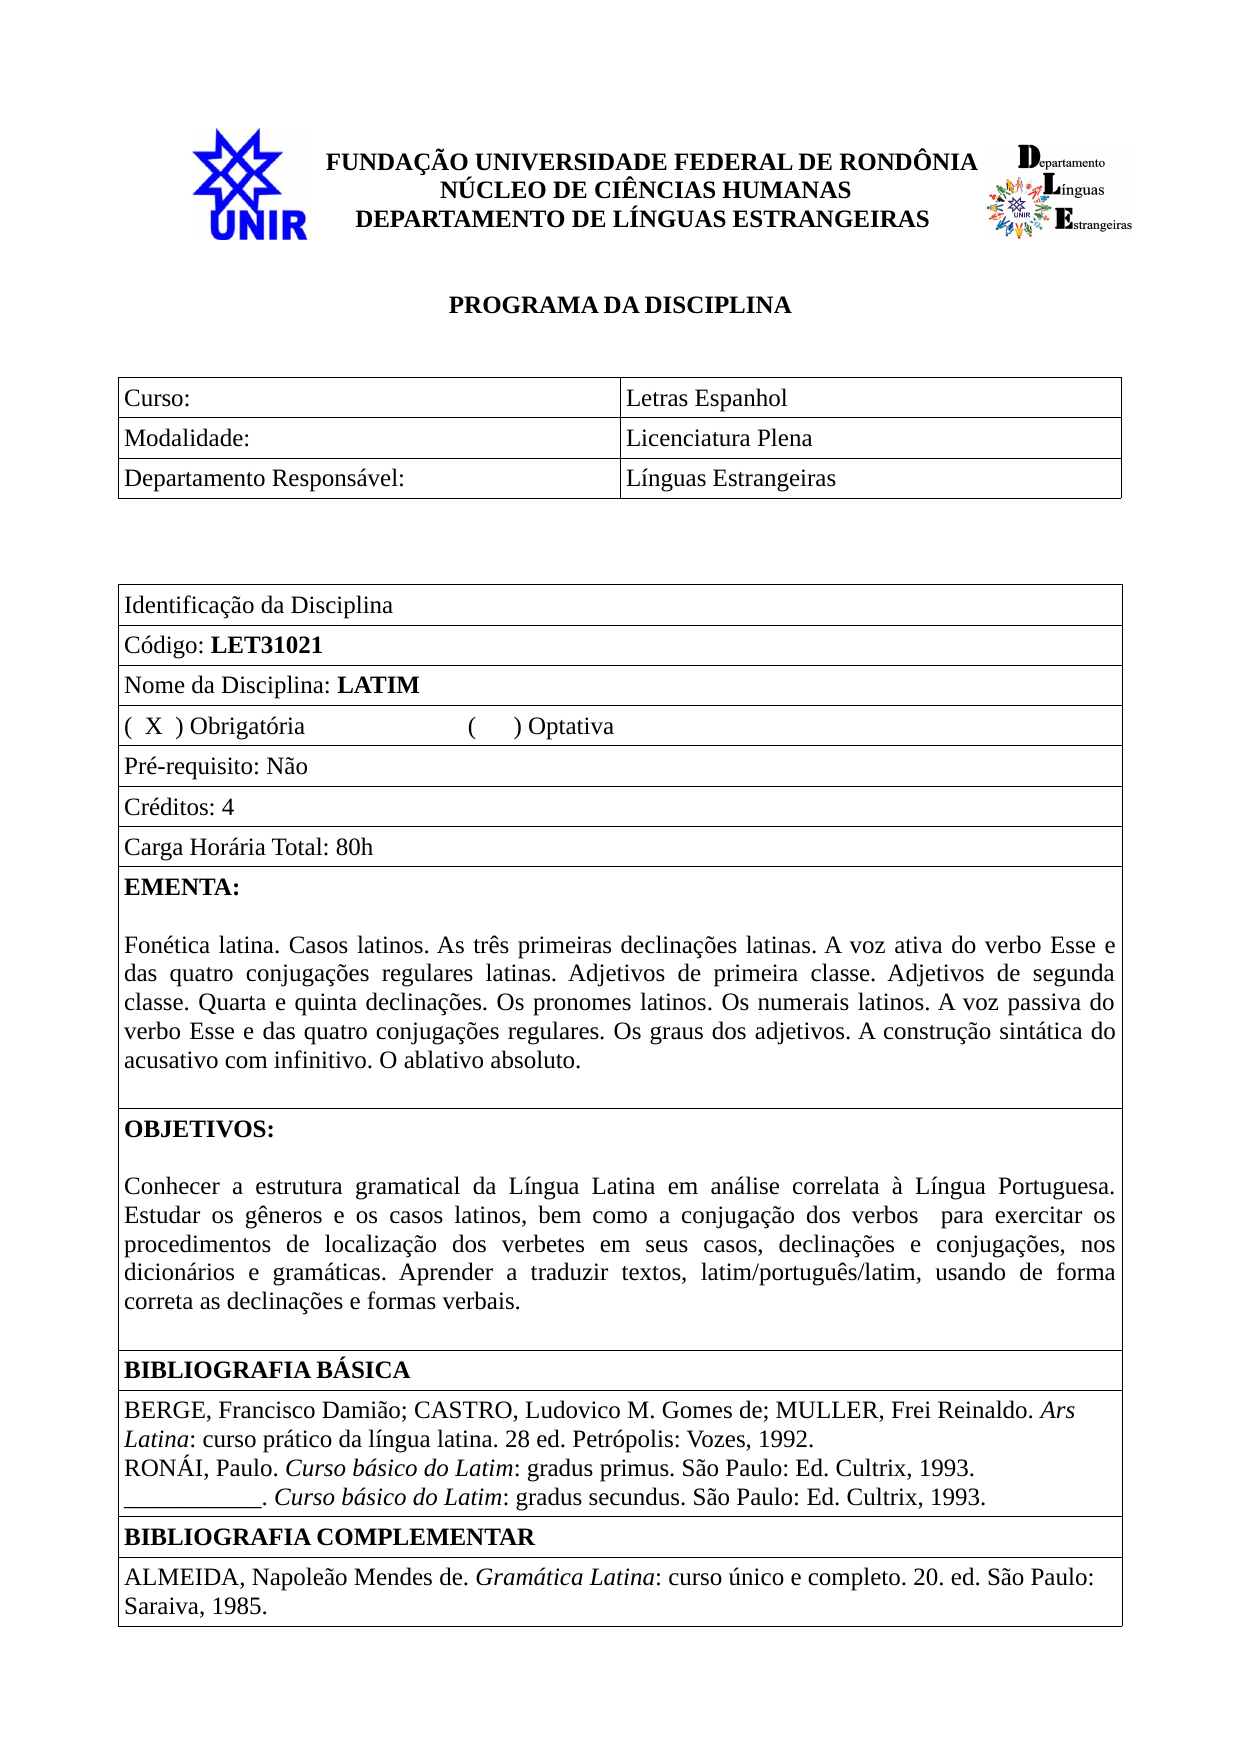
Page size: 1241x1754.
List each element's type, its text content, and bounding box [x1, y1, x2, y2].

table_cell Licenciatura Plena [621, 418, 1121, 457]
table_cell Línguas Estrangeiras [621, 459, 1121, 498]
table_header Curso: [119, 378, 620, 417]
table_cell ALMEIDA, Napoleão Mendes de. Gramática Latina: curso único e completo. 20. ed. São Paulo: Saraiva, 1985. [119, 1558, 1122, 1626]
table_cell BERGE, Francisco Damião; CASTRO, Ludovico M. Gomes de; MULLER, Frei Reinaldo. Ars Latina: curso prático da língua latina. 28 ed. Petrópolis: Vozes, 1992. RONÁI, Paulo. Curso básico do Latim: gradus primus. São Paulo: Ed. Cultrix, 1993. ___________. Curso básico do Latim: gradus secundus. São Paulo: Ed. Cultrix, 1993. [119, 1391, 1122, 1516]
text DEPARTAMENTO DE LÍNGUAS ESTRANGEIRAS [311, 204, 985, 233]
table_cell OBJETIVOS: Conhecer a estrutura gramatical da Língua Latina em análise correlata à Língua Portuguesa. Estudar os gêneros e os casos latinos, bem como a conjugação dos verbos para exercitar os procedimentos de localização dos verbetes em seus casos, declinações e conjugações, nos dicionários e gramáticas. Aprender a traduzir textos, latim/português/latim, usando de forma correta as declinações e formas verbais. [119, 1109, 1122, 1349]
text [81, 147, 188, 176]
text [118, 204, 188, 233]
table_cell Nome da Disciplina: LATIM [119, 666, 1122, 705]
text PROGRAMA DA DISCIPLINA [118, 291, 1122, 319]
table_cell BIBLIOGRAFIA BÁSICA [119, 1351, 1122, 1390]
picture [985, 144, 1136, 240]
table_cell BIBLIOGRAFIA COMPLEMENTAR [119, 1517, 1122, 1557]
table_cell EMENTA: Fonética latina. Casos latinos. As três primeiras declinações latinas. A voz ativa do verbo Esse e das quatro conjugações regulares latinas. Adjetivos de primeira classe. Adjetivos de segunda classe. Quarta e quinta declinações. Os pronomes latinos. Os numerais latinos. A voz passiva do verbo Esse e das quatro conjugações regulares. Os graus dos adjetivos. A construção sintática do acusativo com infinitivo. O ablativo absoluto. [119, 867, 1122, 1108]
table_cell Código: LET31021 [119, 626, 1122, 665]
table_cell Carga Horária Total: 80h [119, 827, 1122, 866]
table_cell Modalidade: [119, 418, 620, 457]
table_cell ( X ) Obrigatória ( ) Optativa [119, 706, 1122, 745]
table_cell Departamento Responsável: [119, 459, 620, 498]
table_header Letras Espanhol [621, 378, 1121, 417]
text NÚCLEO DE CIÊNCIAS HUMANAS [311, 176, 985, 204]
table_cell Créditos: 4 [119, 787, 1122, 826]
table_cell Pré-requisito: Não [119, 746, 1122, 786]
table_header Identificação da Disciplina [119, 585, 1122, 624]
text FUNDAÇÃO UNIVERSIDADE FEDERAL DE RONDÔNIA [311, 147, 985, 176]
text [118, 176, 188, 204]
picture [188, 128, 311, 240]
